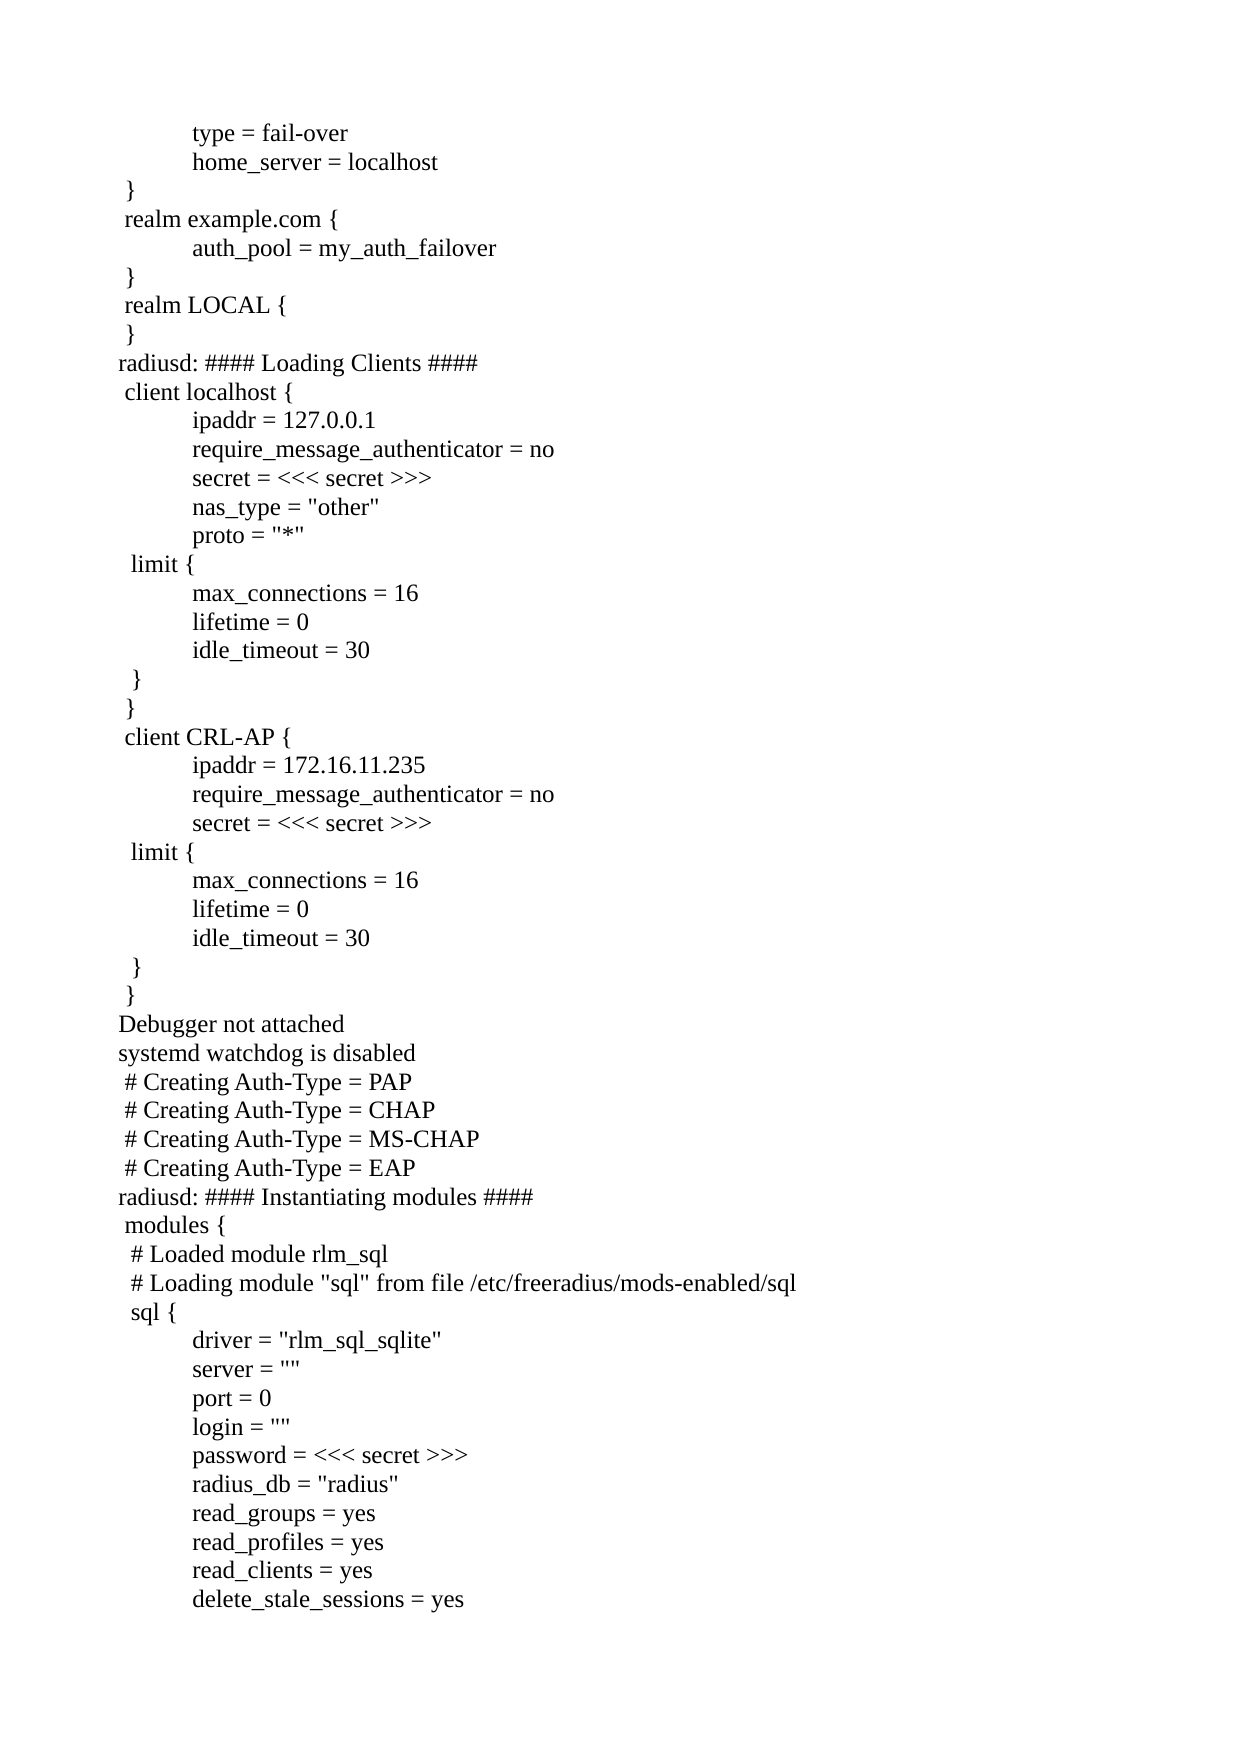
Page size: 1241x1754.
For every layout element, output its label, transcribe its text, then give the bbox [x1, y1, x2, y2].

text realm LOCAL { [118, 291, 1122, 319]
text modules { [118, 1211, 1122, 1239]
text home_server = localhost [118, 147, 1122, 176]
text } [118, 693, 1122, 722]
text type = fail-over [118, 118, 1122, 147]
text client localhost { [118, 377, 1122, 406]
text } [118, 319, 1122, 348]
text secret = <<< secret >>> [118, 463, 1122, 492]
text read_groups = yes [118, 1498, 1122, 1527]
text Debugger not attached [118, 1009, 1122, 1038]
text radiusd: #### Instantiating modules #### [118, 1182, 1122, 1211]
text } [118, 262, 1122, 291]
text # Creating Auth-Type = CHAP [118, 1096, 1122, 1124]
text ipaddr = 127.0.0.1 [118, 406, 1122, 434]
text server = "" [118, 1354, 1122, 1383]
text lifetime = 0 [118, 894, 1122, 923]
text secret = <<< secret >>> [118, 808, 1122, 837]
text # Loaded module rlm_sql [118, 1239, 1122, 1268]
text driver = "rlm_sql_sqlite" [118, 1326, 1122, 1354]
text idle_timeout = 30 [118, 636, 1122, 664]
text } [118, 981, 1122, 1009]
text lifetime = 0 [118, 607, 1122, 636]
text # Loading module "sql" from file /etc/freeradius/mods-enabled/sql [118, 1268, 1122, 1297]
text read_profiles = yes [118, 1527, 1122, 1556]
text realm example.com { [118, 204, 1122, 233]
text systemd watchdog is disabled [118, 1038, 1122, 1067]
text nas_type = "other" [118, 492, 1122, 521]
text radiusd: #### Loading Clients #### [118, 348, 1122, 377]
text } [118, 664, 1122, 693]
text limit { [118, 837, 1122, 866]
text ipaddr = 172.16.11.235 [118, 751, 1122, 779]
text # Creating Auth-Type = MS-CHAP [118, 1124, 1122, 1153]
text require_message_authenticator = no [118, 434, 1122, 463]
text max_connections = 16 [118, 578, 1122, 607]
text require_message_authenticator = no [118, 779, 1122, 808]
text password = <<< secret >>> [118, 1441, 1122, 1469]
text client CRL-AP { [118, 722, 1122, 751]
text radius_db = "radius" [118, 1469, 1122, 1498]
text limit { [118, 549, 1122, 578]
text # Creating Auth-Type = EAP [118, 1153, 1122, 1182]
text } [118, 176, 1122, 204]
text sql { [118, 1297, 1122, 1326]
text port = 0 [118, 1383, 1122, 1412]
text } [118, 952, 1122, 981]
text idle_timeout = 30 [118, 923, 1122, 952]
text auth_pool = my_auth_failover [118, 233, 1122, 262]
text read_clients = yes [118, 1556, 1122, 1584]
text login = "" [118, 1412, 1122, 1441]
text delete_stale_sessions = yes [118, 1584, 1122, 1613]
text # Creating Auth-Type = PAP [118, 1067, 1122, 1096]
text proto = "*" [118, 521, 1122, 549]
text max_connections = 16 [118, 866, 1122, 894]
